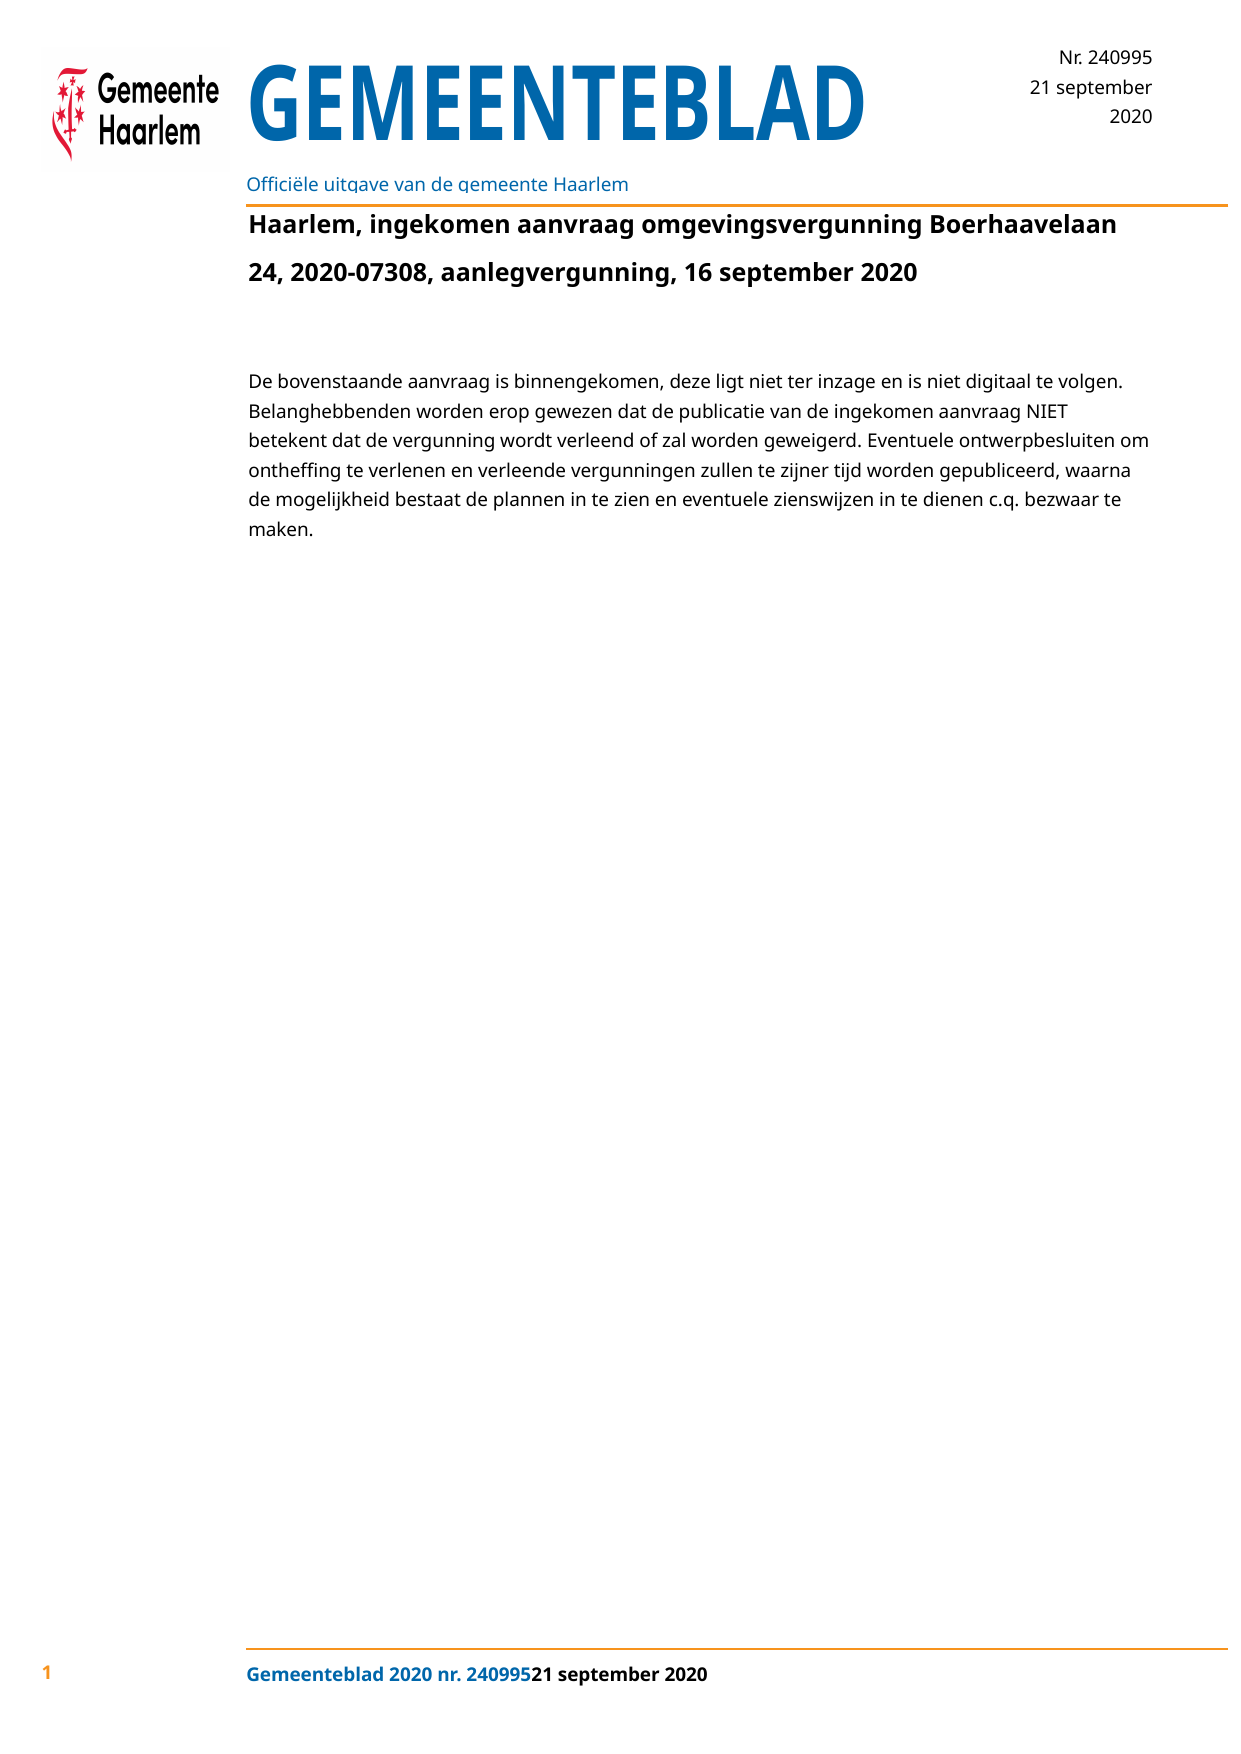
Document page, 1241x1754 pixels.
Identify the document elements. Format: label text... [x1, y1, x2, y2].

picture [41, 47, 231, 172]
text Haarlem, ingekomen aanvraag omgevingsvergunning Boerhaavelaan 24, 2020-07308, aanlegvergunning, 16 september 2020 [248, 207, 1152, 288]
text De bovenstaande aanvraag is binnengekomen, deze ligt niet ter inzage en is niet digitaal te volgen. Belanghebbenden worden erop gewezen dat de publicatie van de ingekomen aanvraag NIET betekent dat de vergunning wordt verleend of zal worden geweigerd. Eventuele ontwerpbesluiten om ontheffing te verlenen en verleende vergunningen zullen te zijner tijd worden gepubliceerd, waarna de mogelijkheid bestaat de plannen in te zien en eventuele zienswijzen in te dienen c.q. bezwaar te maken. [248, 368, 1152, 542]
